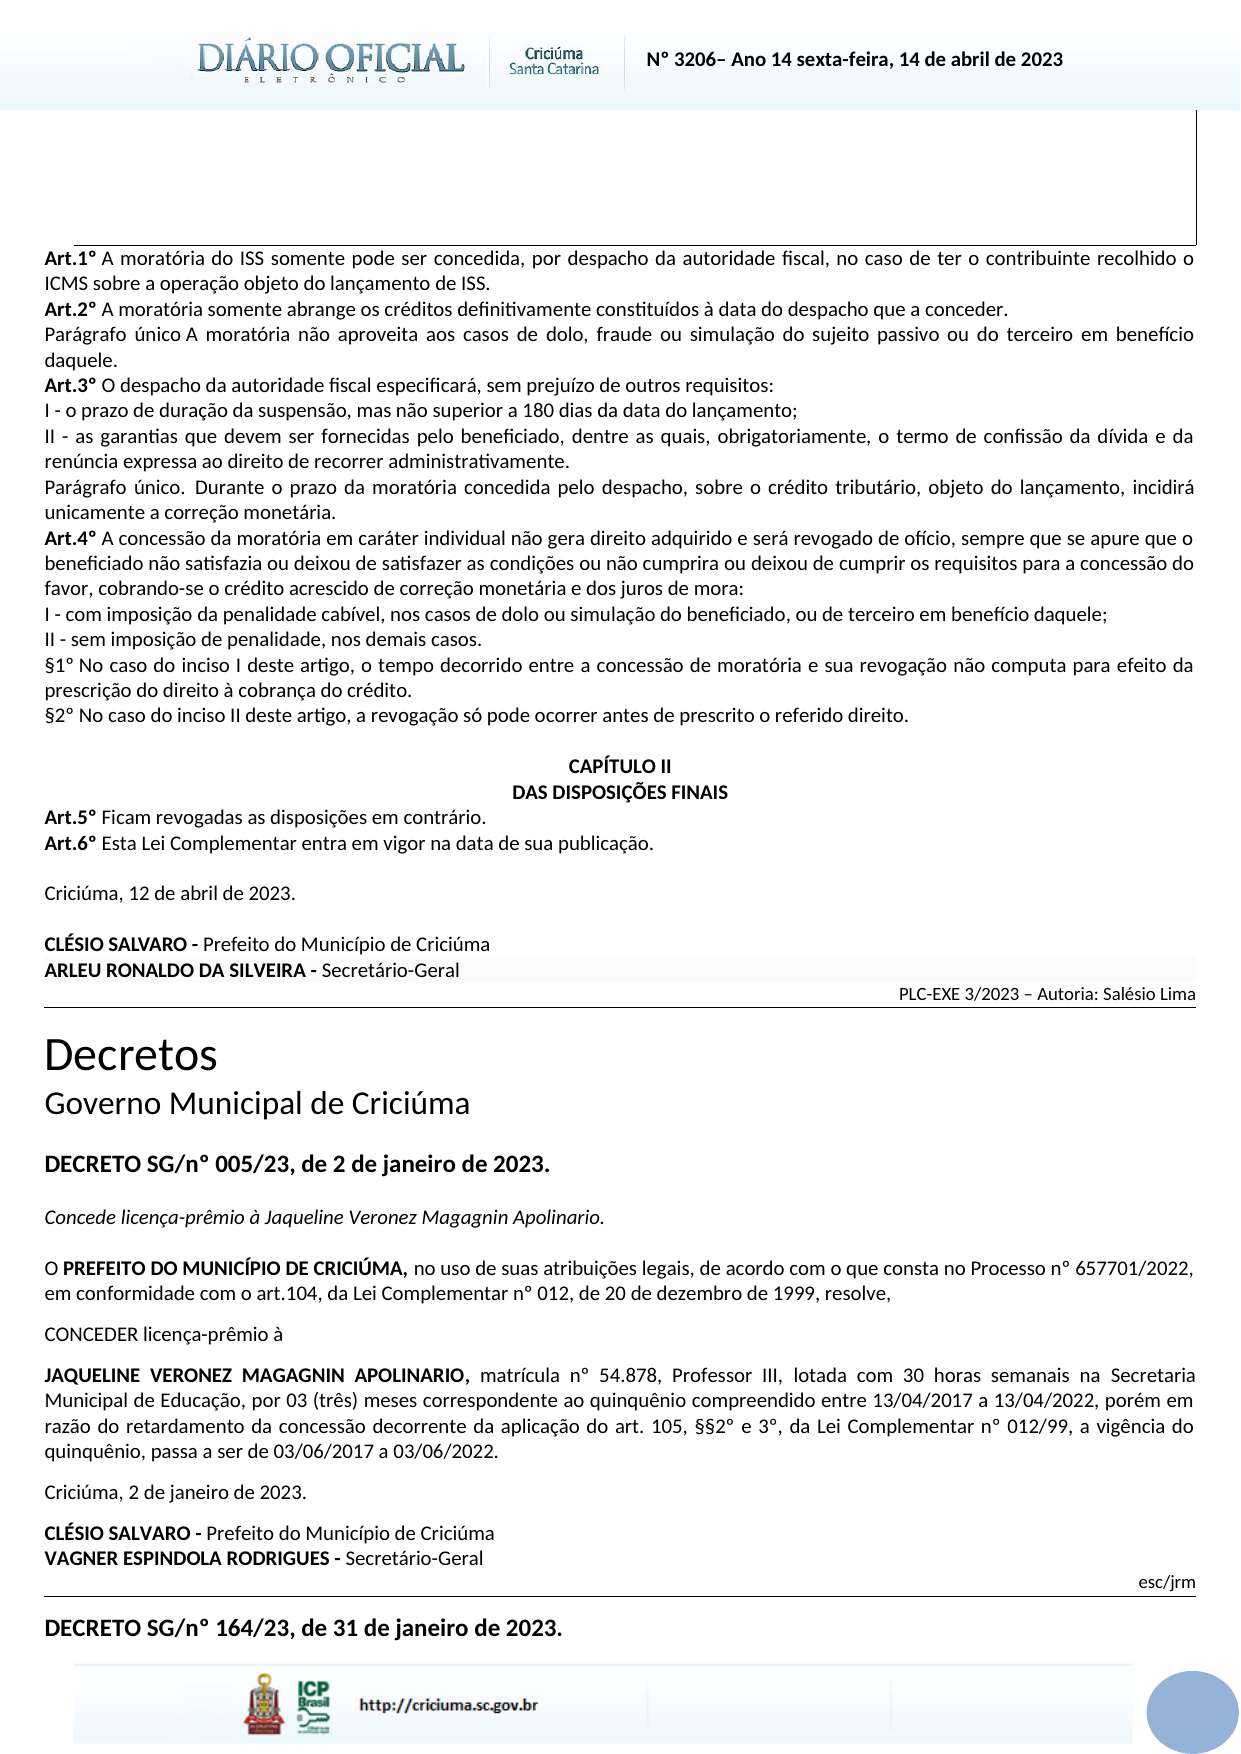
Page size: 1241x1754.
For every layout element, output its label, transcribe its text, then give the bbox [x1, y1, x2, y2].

text Criciúma, 2 de janeiro de 2023. [44, 1479, 1196, 1504]
text Governo Municipal de Criciúma [44, 1082, 1161, 1123]
text CAPÍTULO II DAS DISPOSIÇÕES FINAIS [44, 753, 1196, 804]
text Criciúma, 12 de abril de 2023. [44, 881, 1196, 906]
text ARLEU RONALDO DA SILVEIRA - Secretário-Geral [44, 957, 1196, 982]
text I - o prazo de duração da suspensão, mas não superior a 180 dias da data do lançamento; [44, 398, 1196, 423]
text JAQUELINE VERONEZ MAGAGNIN APOLINARIO, matrícula nº 54.878, Professor III, lotada com 30 horas semanais na Secretaria Municipal de Educação, por 03 (três) meses correspondente ao quinquênio compreendido entre 13/04/2017 a 13/04/2022, porém em razão do retardamento da concessão decorrente da aplicação do art. 105, §§2º e 3º, da Lei Complementar nº 012/99, a vigência do quinquênio, passa a ser de 03/06/2017 a 03/06/2022. [44, 1362, 1196, 1464]
text Concede licença-prêmio à Jaqueline Veronez Magagnin Apolinario. [44, 1204, 1196, 1230]
text Decretos [44, 1024, 1161, 1082]
text CONCEDER licença-prêmio à [44, 1321, 1196, 1347]
text §2º No caso do inciso II deste artigo, a revogação só pode ocorrer antes de prescrito o referido direito. [44, 703, 1196, 728]
text Art.2º A moratória somente abrange os créditos definitivamente constituídos à data do despacho que a conceder. [44, 296, 1196, 321]
text O PREFEITO DO MUNICÍPIO DE CRICIÚMA, no uso de suas atribuições legais, de acordo com o que consta no Processo nº 657701/2022, em conformidade com o art.104, da Lei Complementar nº 012, de 20 de dezembro de 1999, resolve, [44, 1255, 1196, 1306]
text Art.4º A concessão da moratória em caráter individual não gera direito adquirido e será revogado de ofício, sempre que se apure que o beneficiado não satisfazia ou deixou de satisfazer as condições ou não cumprira ou deixou de cumprir os requisitos para a concessão do favor, cobrando-se o crédito acrescido de correção monetária e dos juros de mora: [44, 525, 1196, 601]
text II - as garantias que devem ser fornecidas pelo beneficiado, dentre as quais, obrigatoriamente, o termo de confissão da dívida e da renúncia expressa ao direito de recorrer administrativamente. [44, 423, 1196, 474]
text II - sem imposição de penalidade, nos demais casos. [44, 626, 1196, 652]
text Art.6º Esta Lei Complementar entra em vigor na data de sua publicação. [44, 830, 1196, 855]
text DECRETO SG/nº 005/23, de 2 de janeiro de 2023. [44, 1148, 1196, 1179]
text Parágrafo único A moratória não aproveita aos casos de dolo, fraude ou simulação do sujeito passivo ou do terceiro em benefício daquele. [44, 321, 1196, 372]
text §1º No caso do inciso I deste artigo, o tempo decorrido entre a concessão de moratória e sua revogação não computa para efeito da prescrição do direito à cobrança do crédito. [44, 652, 1196, 703]
text CLÉSIO SALVARO - Prefeito do Município de Criciúma [44, 931, 1196, 957]
text VAGNER ESPINDOLA RODRIGUES - Secretário-Geral [44, 1545, 1240, 1571]
text Art.5º Ficam revogadas as disposições em contrário. [44, 804, 1196, 830]
text Parágrafo único. Durante o prazo da moratória concedida pelo despacho, sobre o crédito tributário, objeto do lançamento, incidirá unicamente a correção monetária. [44, 474, 1196, 525]
text esc/jrm [44, 1571, 1196, 1596]
text Art.1º A moratória do ISS somente pode ser concedida, por despacho da autoridade fiscal, no caso de ter o contribuinte recolhido o ICMS sobre a operação objeto do lançamento de ISS. [44, 245, 1196, 296]
text PLC-EXE 3/2023 – Autoria: Salésio Lima [44, 982, 1196, 1007]
text I - com imposição da penalidade cabível, nos casos de dolo ou simulação do beneficiado, ou de terceiro em benefício daquele; [44, 601, 1196, 626]
text DECRETO SG/nº 164/23, de 31 de janeiro de 2023. [44, 1612, 1196, 1642]
text CLÉSIO SALVARO - Prefeito do Município de Criciúma [44, 1520, 1240, 1545]
text Art.3º O despacho da autoridade fiscal especificará, sem prejuízo de outros requisitos: [44, 372, 1196, 398]
